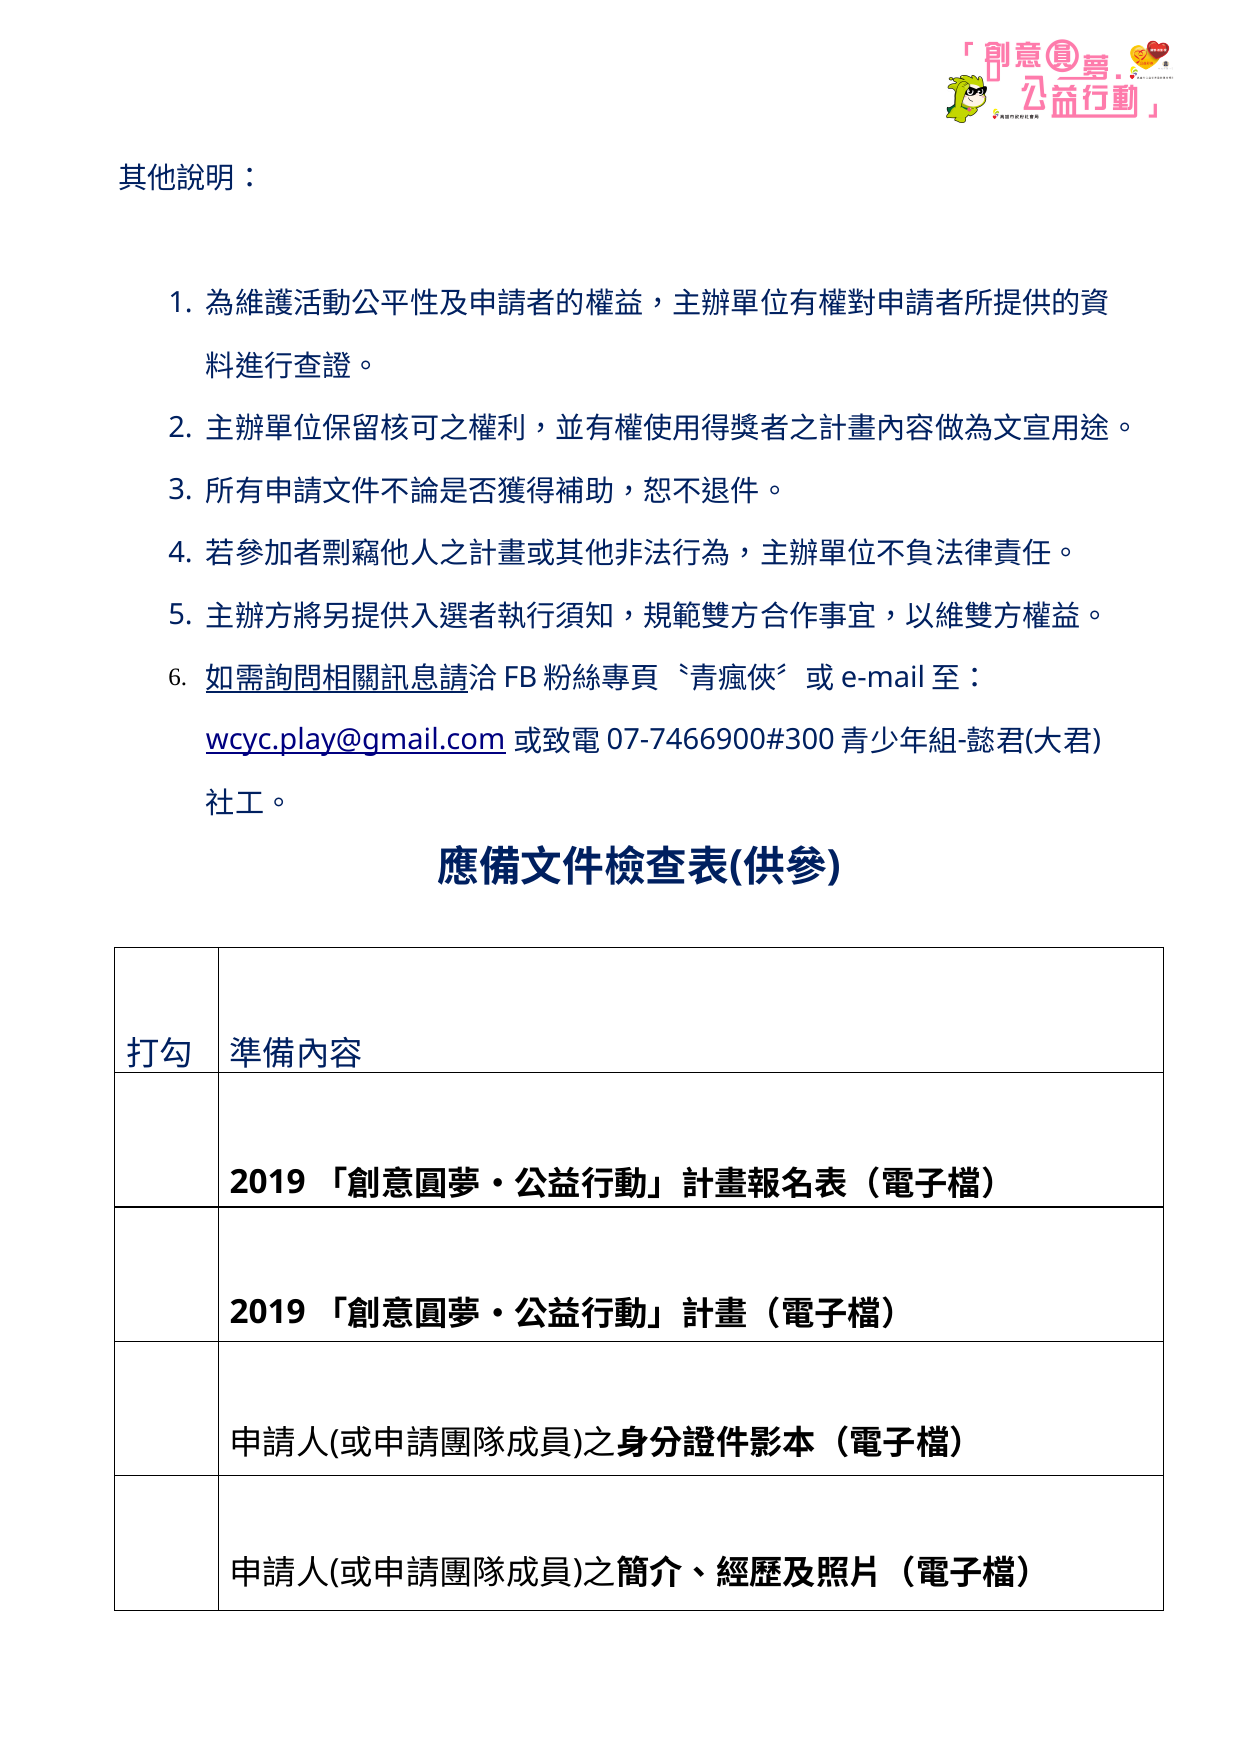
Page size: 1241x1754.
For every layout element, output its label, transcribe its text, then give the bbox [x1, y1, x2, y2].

table_cell [115, 1073, 218, 1206]
list 主辦方將另提供入選者執行須知，規範雙方合作事宜，以維雙方權益。 [168, 572, 1122, 634]
list 如需詢問相關訊息請洽FB粉絲專頁〝青瘋俠〞或e-mail至：wcyc.play@gmail.com 或致電07-7466900#300青少年組-懿君(大君)社工。 [168, 634, 1122, 822]
table_header 準備內容 [219, 948, 1163, 1072]
text 應備文件檢查表(供參) [156, 822, 1122, 884]
list 若參加者剽竊他人之計畫或其他非法行為，主辦單位不負法律責任。 [168, 509, 1122, 572]
table_cell 2019 「創意圓夢‧公益行動」計畫報名表（電子檔） [219, 1073, 1163, 1206]
table_cell [115, 1208, 218, 1341]
list 為維護活動公平性及申請者的權益，主辦單位有權對申請者所提供的資料進行查證。 [168, 259, 1122, 384]
text 其他說明： [118, 134, 1122, 197]
table_cell 2019 「創意圓夢‧公益行動」計畫（電子檔） [219, 1208, 1163, 1341]
table_header 打勾 [115, 948, 218, 1072]
list 所有申請文件不論是否獲得補助，恕不退件。 [168, 447, 1122, 509]
list 主辦單位保留核可之權利，並有權使用得獎者之計畫內容做為文宣用途。 [168, 384, 1122, 447]
table_cell [115, 1476, 218, 1610]
table_cell 申請人(或申請團隊成員)之簡介、經歷及照片（電子檔） [219, 1476, 1163, 1610]
table_cell [115, 1342, 218, 1475]
table_cell 申請人(或申請團隊成員)之身分證件影本（電子檔） [219, 1342, 1163, 1475]
